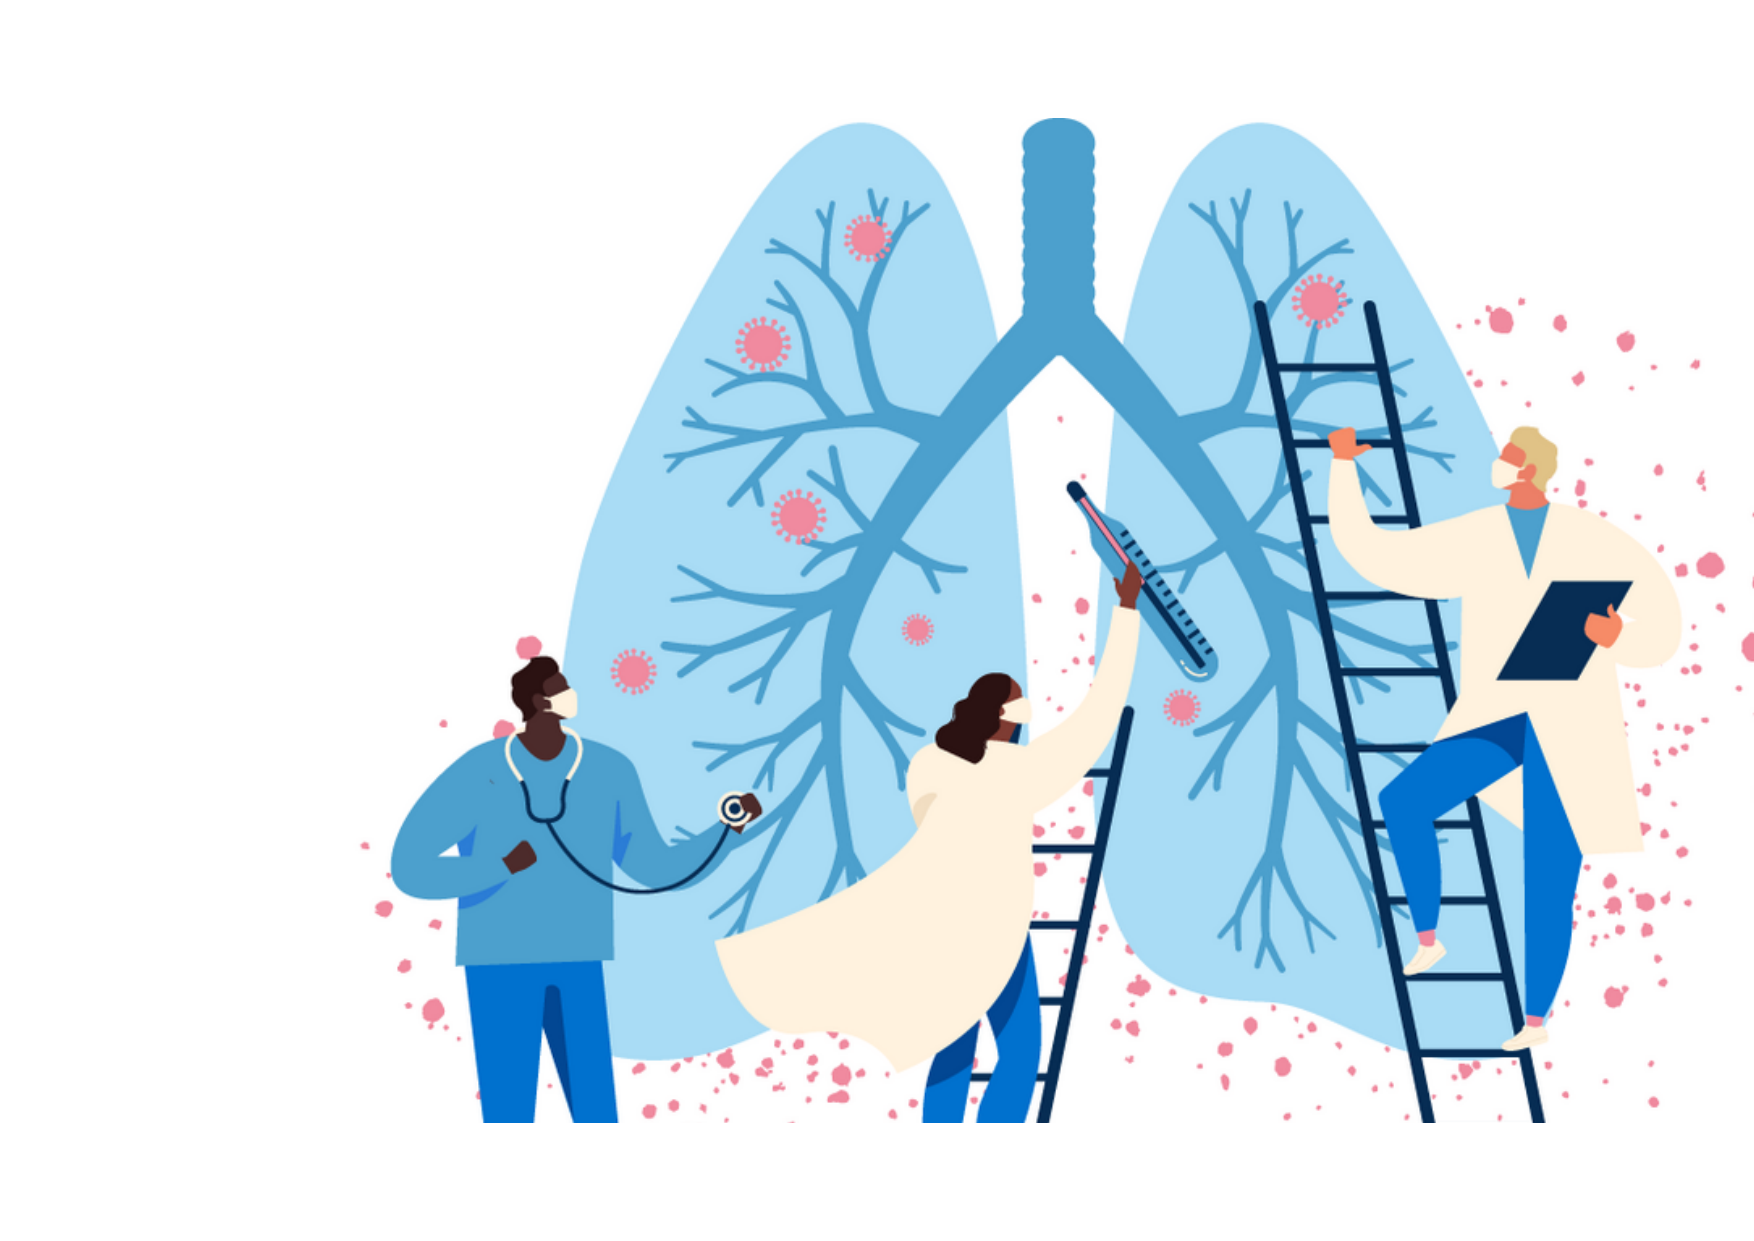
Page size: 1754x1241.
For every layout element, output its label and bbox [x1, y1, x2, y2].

picture [118, 118, 1754, 1123]
